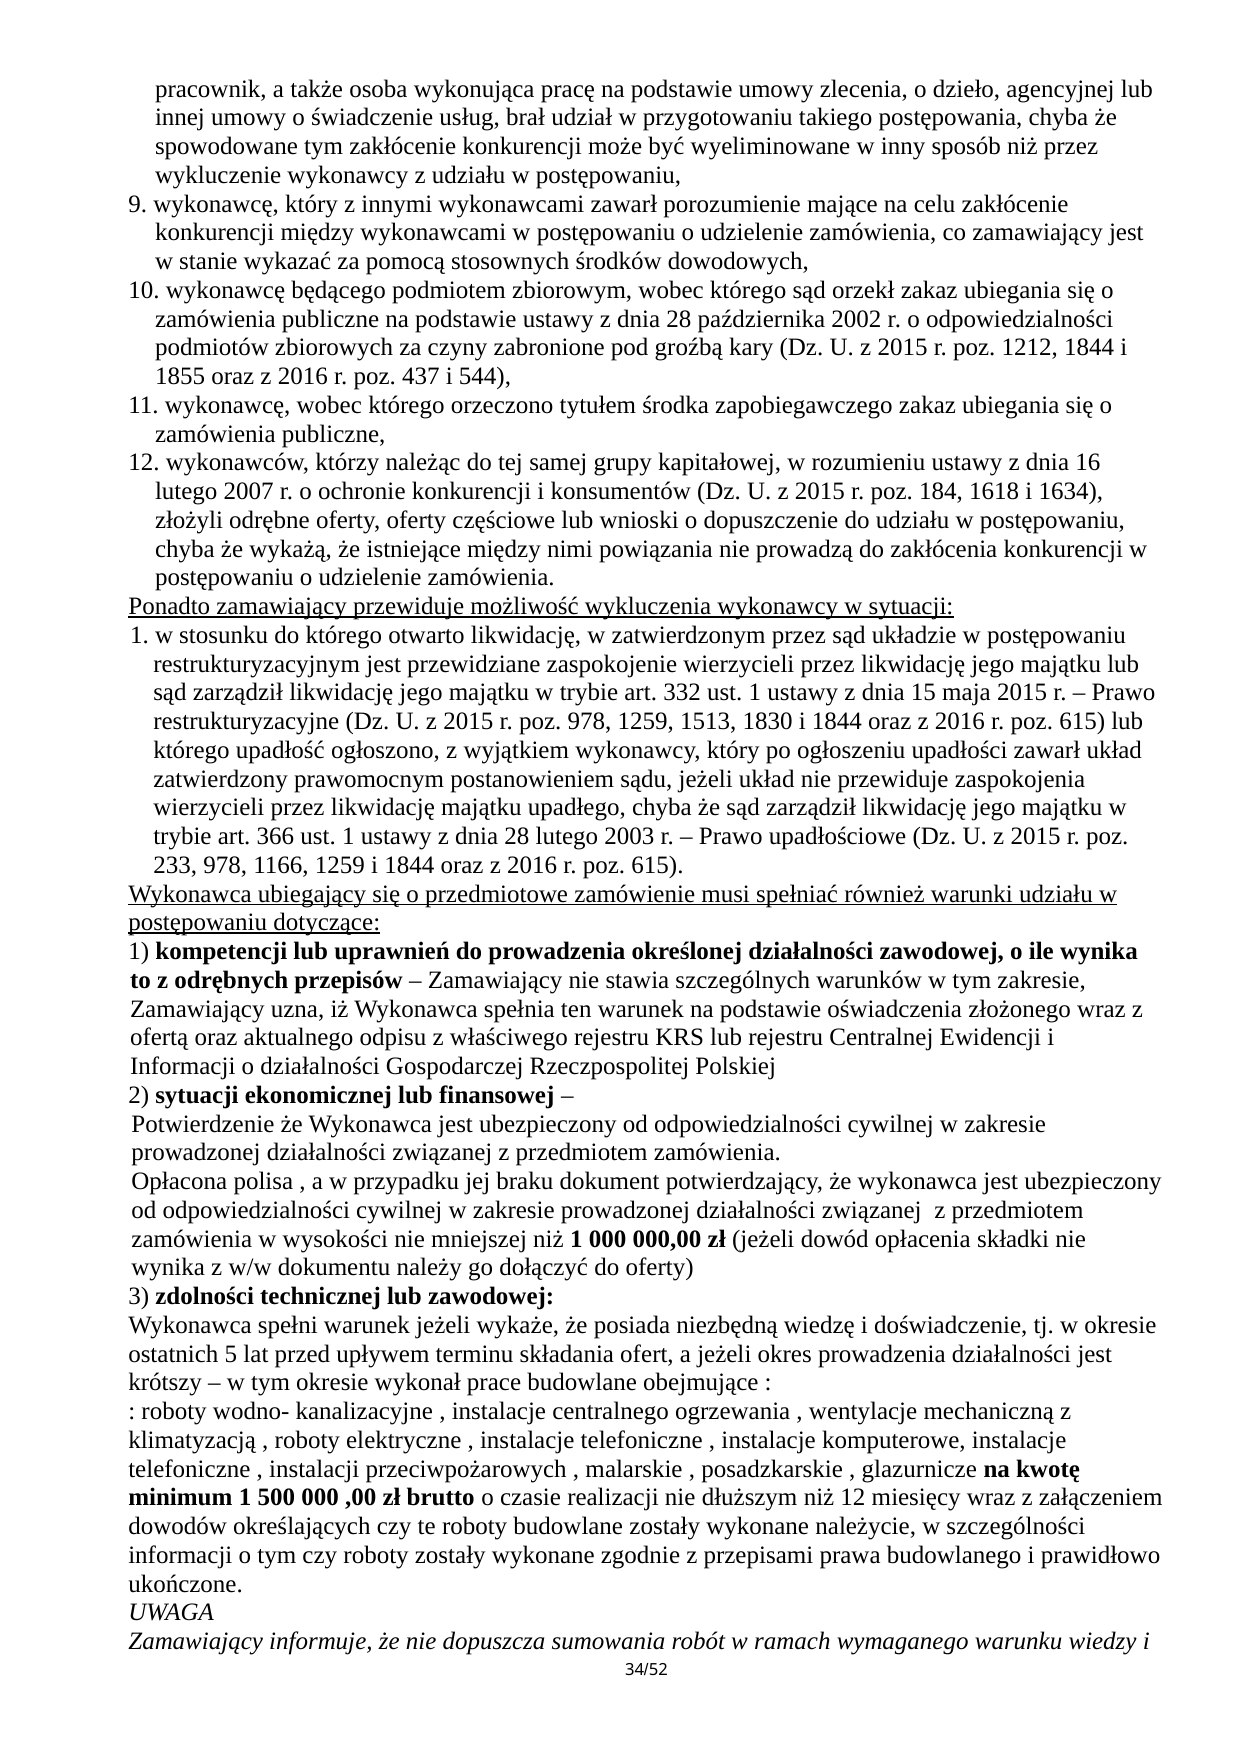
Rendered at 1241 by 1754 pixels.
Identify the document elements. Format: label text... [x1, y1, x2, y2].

text 2) sytuacji ekonomicznej lub finansowej – [128, 1080, 1164, 1109]
text 1) kompetencji lub uprawnień do prowadzenia określonej działalności zawodowej, o ile wynika to z odrębnych przepisów – Zamawiający nie stawia szczególnych warunków w tym zakresie, Zamawiający uzna, iż Wykonawca spełnia ten warunek na podstawie oświadczenia złożonego wraz z ofertą oraz aktualnego odpisu z właściwego rejestru KRS lub rejestru Centralnej Ewidencji i Informacji o działalności Gospodarczej Rzeczpospolitej Polskiej [128, 936, 1164, 1080]
text 9. wykonawcę, który z innymi wykonawcami zawarł porozumienie mające na celu zakłócenie konkurencji między wykonawcami w postępowaniu o udzielenie zamówienia, co zamawiający jest w stanie wykazać za pomocą stosownych środków dowodowych, [128, 189, 1164, 275]
text Opłacona polisa , a w przypadku jej braku dokument potwierdzający, że wykonawca jest ubezpieczony od odpowiedzialności cywilnej w zakresie prowadzonej działalności związanej z przedmiotem zamówienia w wysokości nie mniejszej niż 1 000 000,00 zł (jeżeli dowód opłacenia składki nie wynika z w/w dokumentu należy go dołączyć do oferty) [131, 1166, 1164, 1281]
text Wykonawca ubiegający się o przedmiotowe zamówienie musi spełniać również warunki udziału w [128, 879, 1164, 907]
text 1. w stosunku do którego otwarto likwidację, w zatwierdzonym przez sąd układzie w postępowaniu restrukturyzacyjnym jest przewidziane zaspokojenie wierzycieli przez likwidację jego majątku lub sąd zarządził likwidację jego majątku w trybie art. 332 ust. 1 ustawy z dnia 15 maja 2015 r. – Prawo restrukturyzacyjne (Dz. U. z 2015 r. poz. 978, 1259, 1513, 1830 i 1844 oraz z 2016 r. poz. 615) lub którego upadłość ogłoszono, z wyjątkiem wykonawcy, który po ogłoszeniu upadłości zawarł układ zatwierdzony prawomocnym postanowieniem sądu, jeżeli układ nie przewiduje zaspokojenia wierzycieli przez likwidację majątku upadłego, chyba że sąd zarządził likwidację jego majątku w trybie art. 366 ust. 1 ustawy z dnia 28 lutego 2003 r. – Prawo upadłościowe (Dz. U. z 2015 r. poz. 233, 978, 1166, 1259 i 1844 oraz z 2016 r. poz. 615). [130, 620, 1164, 879]
text UWAGA [128, 1597, 1164, 1626]
text Ponadto zamawiający przewiduje możliwość wykluczenia wykonawcy w sytuacji: [128, 591, 1164, 620]
text pracownik, a także osoba wykonująca pracę na podstawie umowy zlecenia, o dzieło, agencyjnej lub innej umowy o świadczenie usług, brał udział w przygotowaniu takiego postępowania, chyba że spowodowane tym zakłócenie konkurencji może być wyeliminowane w inny sposób niż przez wykluczenie wykonawcy z udziału w postępowaniu, [128, 74, 1164, 189]
text 12. wykonawców, którzy należąc do tej samej grupy kapitałowej, w rozumieniu ustawy z dnia 16 lutego 2007 r. o ochronie konkurencji i konsumentów (Dz. U. z 2015 r. poz. 184, 1618 i 1634), złożyli odrębne oferty, oferty częściowe lub wnioski o dopuszczenie do udziału w postępowaniu, chyba że wykażą, że istniejące między nimi powiązania nie prowadzą do zakłócenia konkurencji w postępowaniu o udzielenie zamówienia. [128, 447, 1164, 591]
text 11. wykonawcę, wobec którego orzeczono tytułem środka zapobiegawczego zakaz ubiegania się o zamówienia publiczne, [128, 390, 1164, 447]
text postępowaniu dotyczące: [128, 907, 1164, 936]
text 10. wykonawcę będącego podmiotem zbiorowym, wobec którego sąd orzekł zakaz ubiegania się o zamówienia publiczne na podstawie ustawy z dnia 28 października 2002 r. o odpowiedzialności podmiotów zbiorowych za czyny zabronione pod groźbą kary (Dz. U. z 2015 r. poz. 1212, 1844 i 1855 oraz z 2016 r. poz. 437 i 544), [128, 275, 1164, 390]
text Zamawiający informuje, że nie dopuszcza sumowania robót w ramach wymaganego warunku wiedzy i [128, 1626, 1164, 1655]
text Wykonawca spełni warunek jeżeli wykaże, że posiada niezbędną wiedzę i doświadczenie, tj. w okresie ostatnich 5 lat przed upływem terminu składania ofert, a jeżeli okres prowadzenia działalności jest krótszy – w tym okresie wykonał prace budowlane obejmujące : [128, 1310, 1164, 1396]
text Potwierdzenie że Wykonawca jest ubezpieczony od odpowiedzialności cywilnej w zakresie prowadzonej działalności związanej z przedmiotem zamówienia. [131, 1109, 1164, 1166]
text 3) zdolności technicznej lub zawodowej: [128, 1281, 1164, 1310]
text : roboty wodno- kanalizacyjne , instalacje centralnego ogrzewania , wentylacje mechaniczną z klimatyzacją , roboty elektryczne , instalacje telefoniczne , instalacje komputerowe, instalacje telefoniczne , instalacji przeciwpożarowych , malarskie , posadzkarskie , glazurnicze na kwotę minimum 1 500 000 ,00 zł brutto o czasie realizacji nie dłuższym niż 12 miesięcy wraz z załączeniem dowodów określających czy te roboty budowlane zostały wykonane należycie, w szczególności informacji o tym czy roboty zostały wykonane zgodnie z przepisami prawa budowlanego i prawidłowo ukończone. [128, 1396, 1164, 1597]
